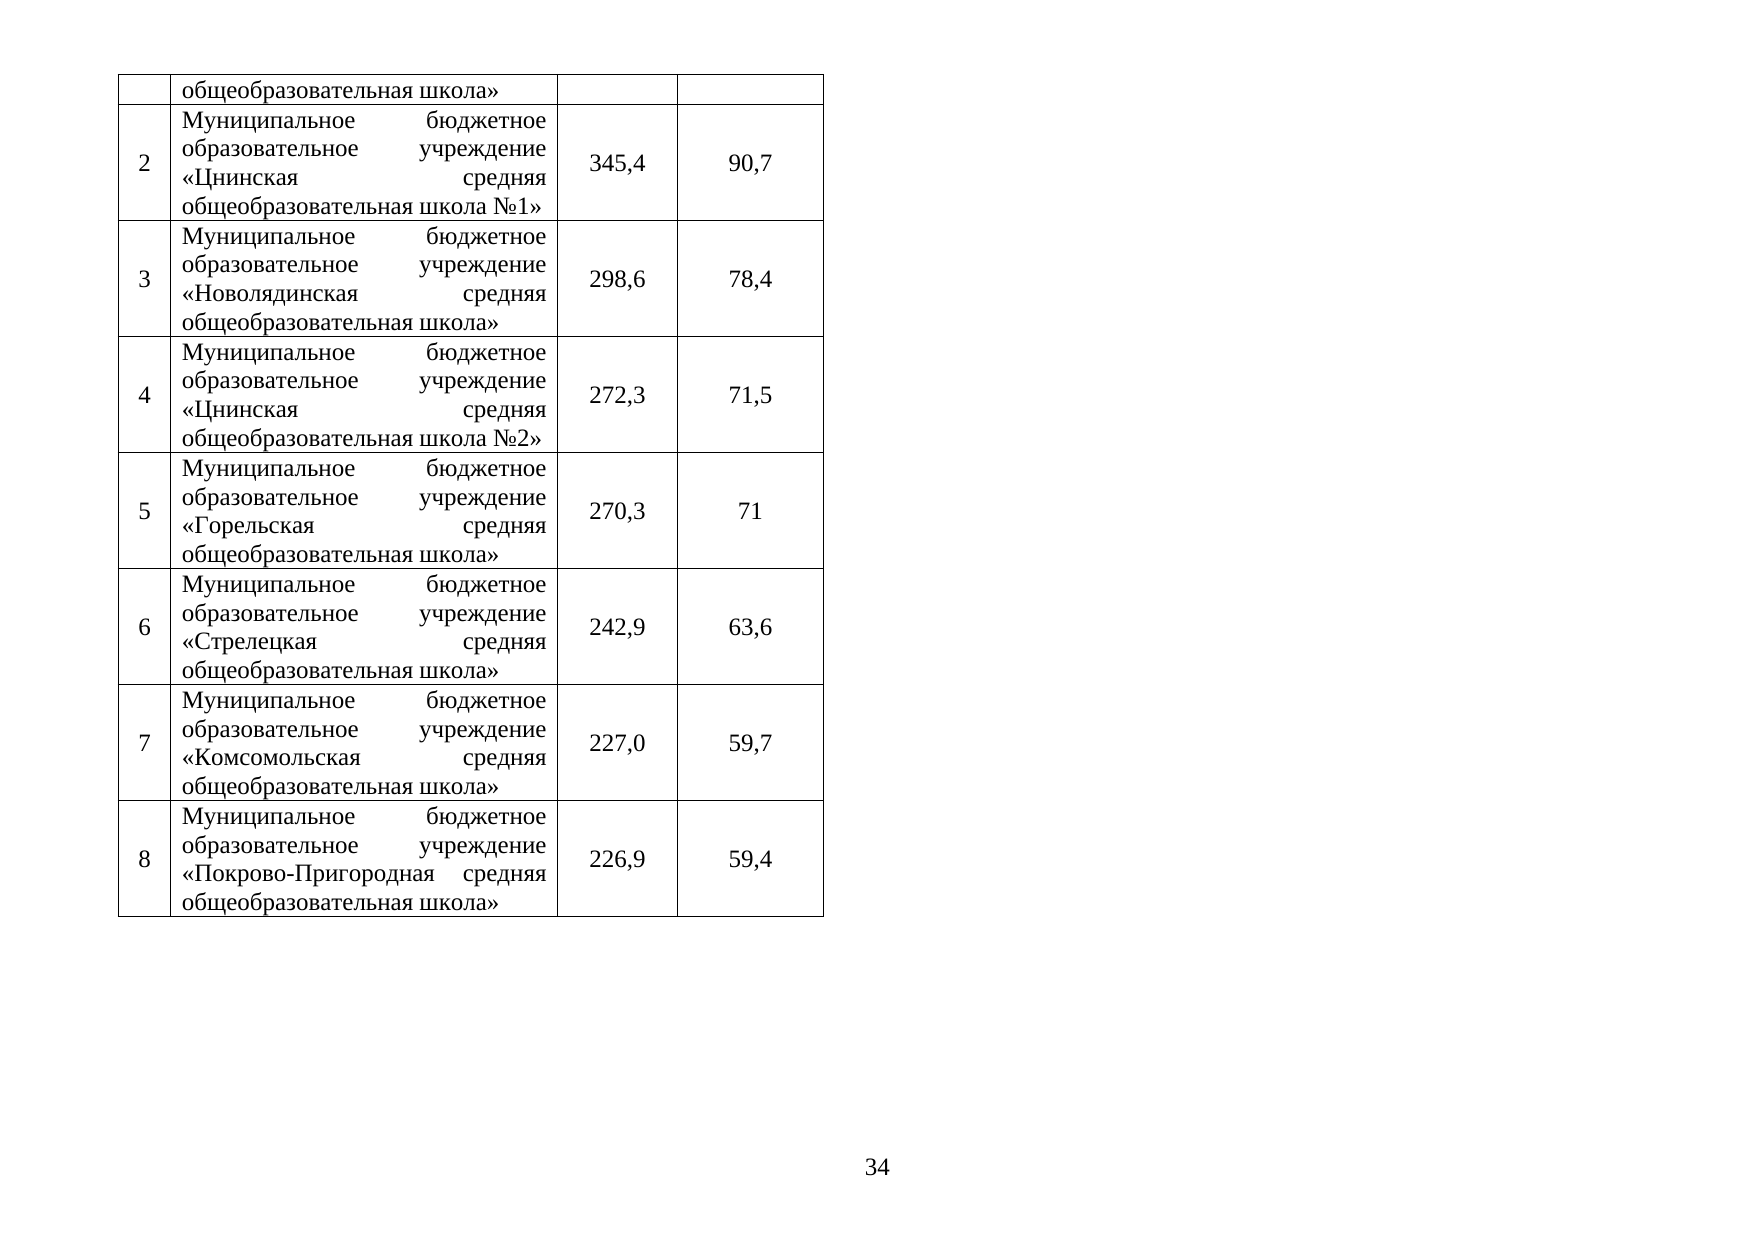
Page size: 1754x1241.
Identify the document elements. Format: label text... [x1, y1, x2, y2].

table_cell Муниципальное бюджетное образовательное учреждение «Стрелецкая средняя общеобразовательная школа» [171, 569, 557, 684]
table_cell Муниципальное бюджетное образовательное учреждение «Цнинская средняя общеобразовательная школа №1» [171, 105, 557, 220]
table_cell 6 [119, 569, 170, 684]
table_cell [558, 75, 677, 104]
table_cell 2 [119, 105, 170, 220]
table_cell 8 [119, 801, 170, 916]
table_cell 298,6 [558, 221, 677, 336]
table_cell 63,6 [678, 569, 823, 684]
table_cell 78,4 [678, 221, 823, 336]
table_cell 71 [678, 453, 823, 568]
table_cell Муниципальное бюджетное образовательное учреждение «Покрово-Пригородная средняя общеобразовательная школа» [171, 801, 557, 916]
table_cell общеобразовательная школа» [171, 75, 557, 104]
table_cell 270,3 [558, 453, 677, 568]
table_cell [678, 75, 823, 104]
table_cell 59,4 [678, 801, 823, 916]
table_cell 59,7 [678, 685, 823, 800]
table_cell 272,3 [558, 337, 677, 452]
table_cell 4 [119, 337, 170, 452]
table_cell 7 [119, 685, 170, 800]
table_cell 226,9 [558, 801, 677, 916]
table_cell Муниципальное бюджетное образовательное учреждение «Новолядинская средняя общеобразовательная школа» [171, 221, 557, 336]
table_cell 71,5 [678, 337, 823, 452]
table_cell 345,4 [558, 105, 677, 220]
table_cell 5 [119, 453, 170, 568]
table_cell Муниципальное бюджетное образовательное учреждение «Цнинская средняя общеобразовательная школа №2» [171, 337, 557, 452]
table_cell 90,7 [678, 105, 823, 220]
table_cell 242,9 [558, 569, 677, 684]
table_cell 227,0 [558, 685, 677, 800]
table_cell [119, 75, 170, 104]
table_cell Муниципальное бюджетное образовательное учреждение «Горельская средняя общеобразовательная школа» [171, 453, 557, 568]
table_cell Муниципальное бюджетное образовательное учреждение «Комсомольская средняя общеобразовательная школа» [171, 685, 557, 800]
table_cell 3 [119, 221, 170, 336]
